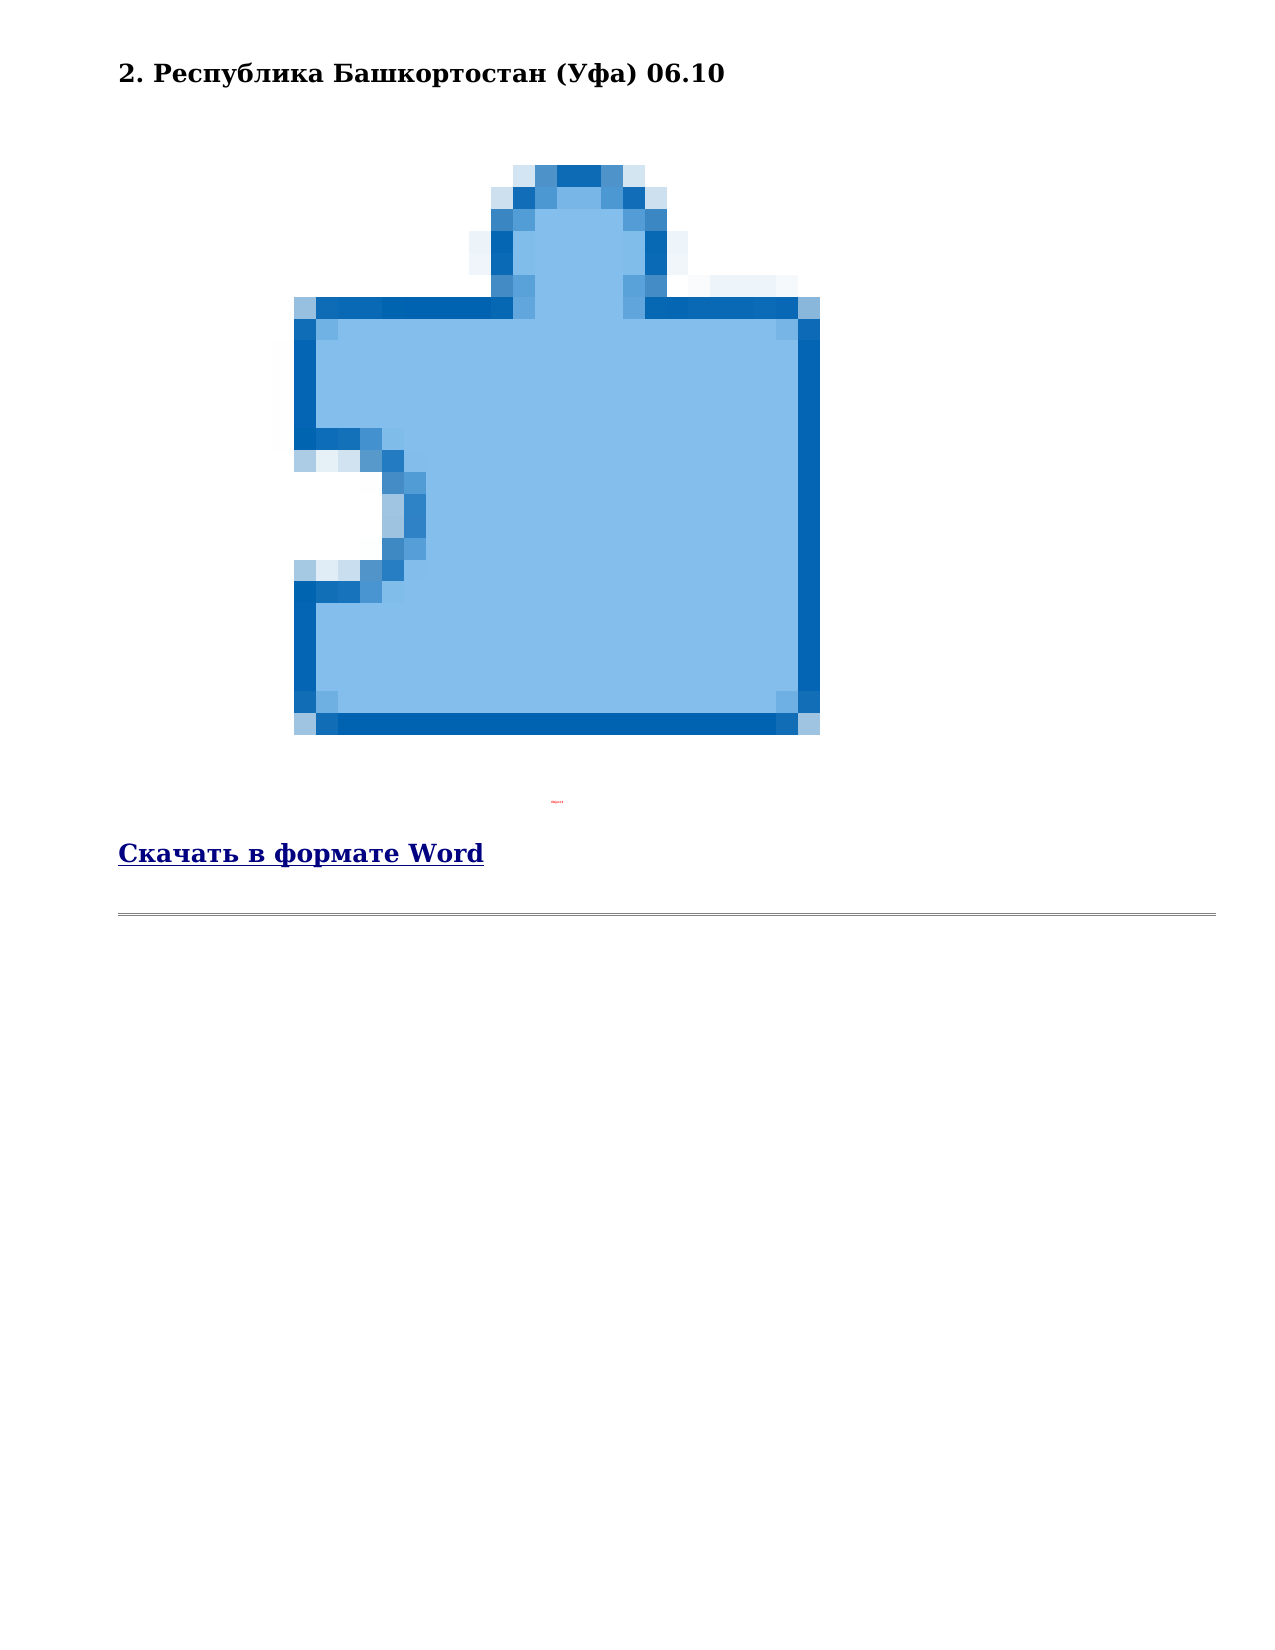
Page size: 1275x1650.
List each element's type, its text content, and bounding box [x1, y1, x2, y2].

subtitle 2. Республика Башкортостан (Уфа) 06.10 [118, 59, 1216, 88]
text Скачать в формате Word [118, 839, 1216, 869]
